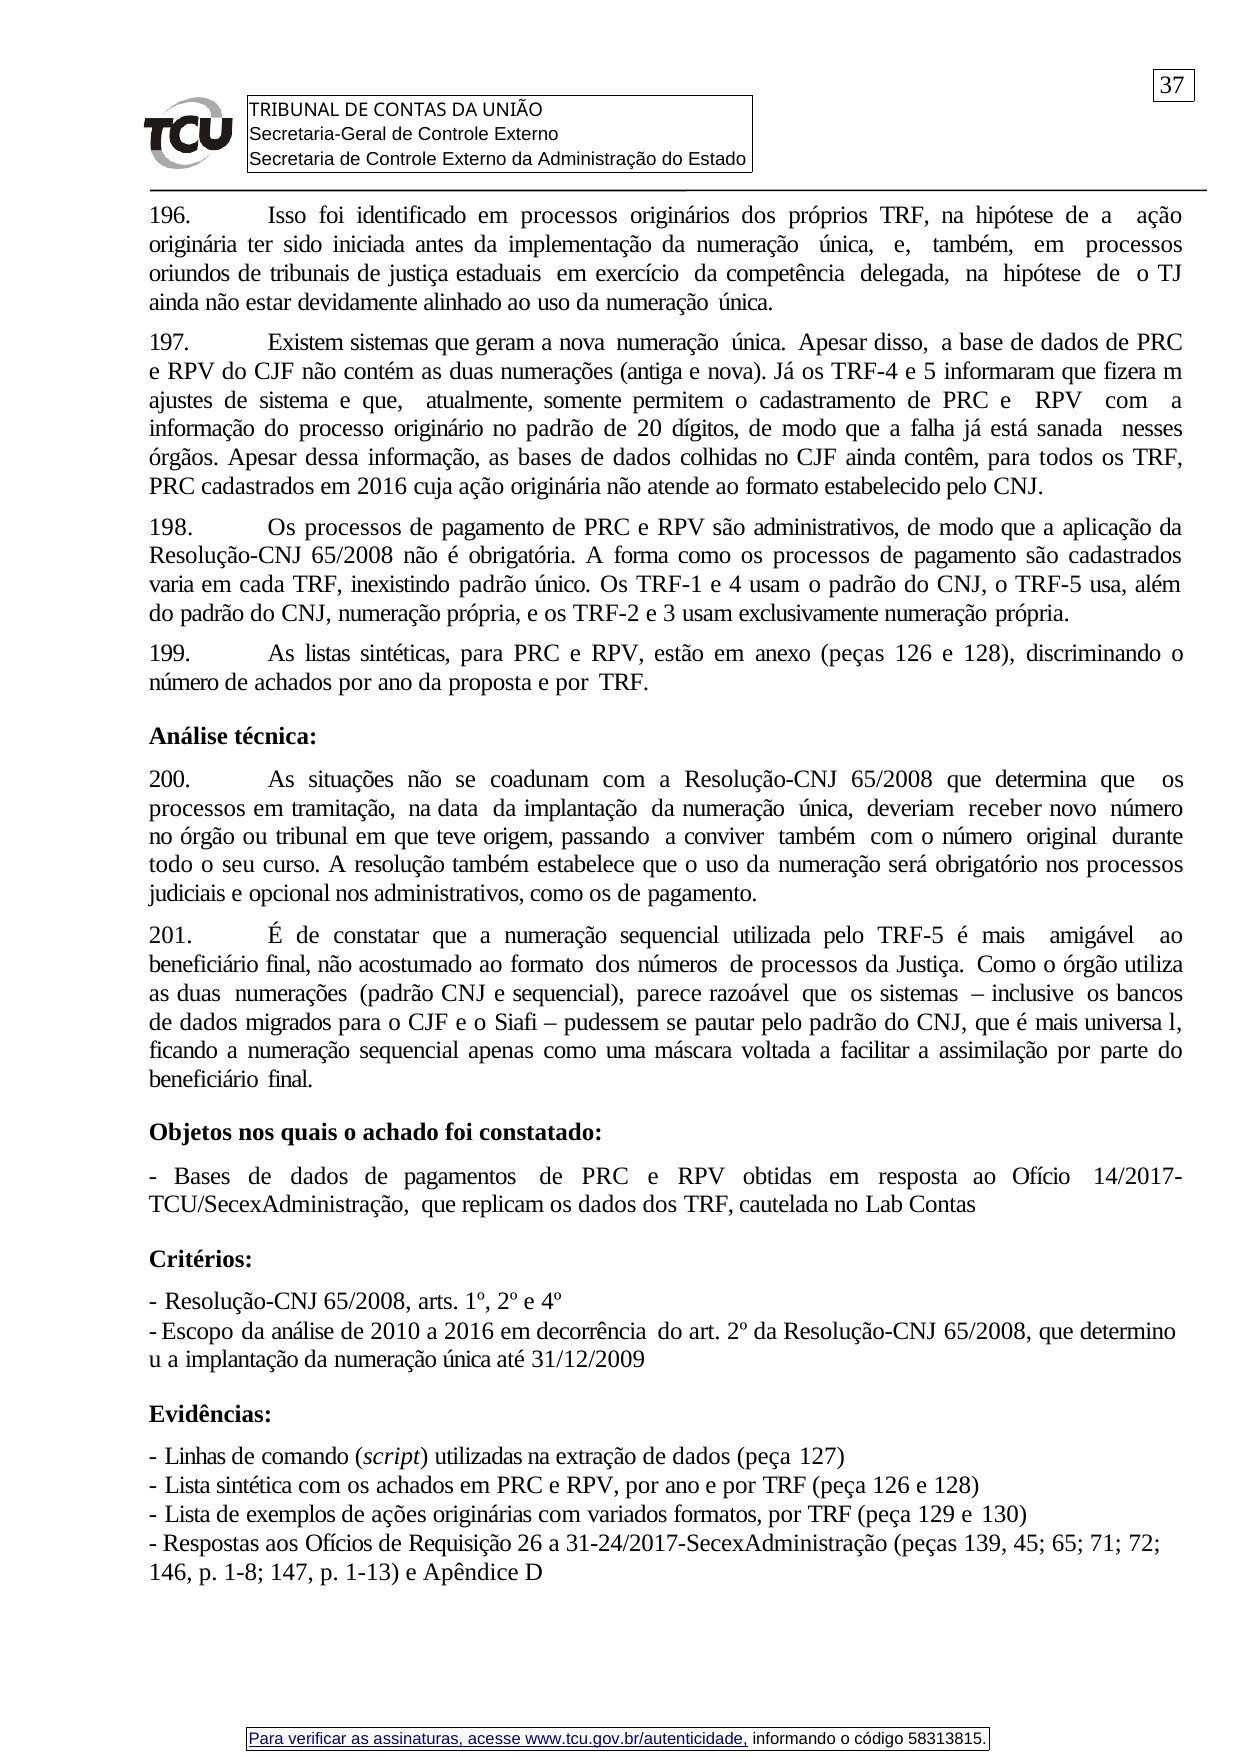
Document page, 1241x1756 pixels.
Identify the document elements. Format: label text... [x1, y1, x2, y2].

list As listas sintéticas, para PRC e RPV, estão em anexo (peças 126 e 128), discriminando o número de achados por ano da proposta e por TRF. [148, 639, 1184, 695]
list Lista sintética com os achados em PRC e RPV, por ano e por TRF (peça 126 e 128) [148, 1471, 1201, 1499]
list Escopo da análise de 2010 a 2016 em decorrência do art. 2º da Resolução-CNJ 65/2008, que determino u a implantação da numeração única até 31/12/2009 [148, 1317, 1182, 1373]
list É de constatar que a numeração sequencial utilizada pelo TRF-5 é mais amigável ao beneficiário final, não acostumado ao formato dos números de processos da Justiça. Como o órgão utiliza as duas numerações (padrão CNJ e sequencial), parece razoável que os sistemas – inclusive os bancos de dados migrados para o CJF e o Siafi – pudessem se pautar pelo padrão do CNJ, que é mais universa l, ficando a numeração sequencial apenas como uma máscara voltada a facilitar a assimilação por parte do beneficiário final. [148, 920, 1183, 1093]
text 146, p. 1-8; 147, p. 1-13) e Apêndice D [148, 1557, 1201, 1586]
subtitle Objetos nos quais o achado foi constatado: [148, 1117, 1201, 1146]
subtitle Análise técnica: [148, 721, 1201, 750]
list Linhas de comando (script) utilizadas na extração de dados (peça 127) [148, 1441, 1201, 1470]
picture [143, 97, 233, 169]
subtitle Evidências: [148, 1399, 1201, 1428]
list Lista de exemplos de ações originárias com variados formatos, por TRF (peça 129 e 130) [148, 1499, 1201, 1528]
list Bases de dados de pagamentos de PRC e RPV obtidas em resposta ao Ofício 14/2017- TCU/SecexAdministração, que replicam os dados dos TRF, cautelada no Lab Contas [148, 1162, 1183, 1218]
list Respostas aos Ofícios de Requisição 26 a 31-24/2017-SecexAdministração (peças 139, 45; 65; 71; 72; [148, 1529, 1201, 1557]
list Os processos de pagamento de PRC e RPV são administrativos, de modo que a aplicação da Resolução-CNJ 65/2008 não é obrigatória. A forma como os processos de pagamento são cadastrados varia em cada TRF, inexistindo padrão único. Os TRF-1 e 4 usam o padrão do CNJ, o TRF-5 usa, além do padrão do CNJ, numeração própria, e os TRF-2 e 3 usam exclusivamente numeração própria. [148, 512, 1182, 627]
list Existem sistemas que geram a nova numeração única. Apesar disso, a base de dados de PRC e RPV do CJF não contém as duas numerações (antiga e nova). Já os TRF-4 e 5 informaram que fizera m ajustes de sistema e que, atualmente, somente permitem o cadastramento de PRC e RPV com a informação do processo originário no padrão de 20 dígitos, de modo que a falha já está sanada nesses órgãos. Apesar dessa informação, as bases de dados colhidas no CJF ainda contêm, para todos os TRF, PRC cadastrados em 2016 cuja ação originária não atende ao formato estabelecido pelo CNJ. [148, 327, 1183, 500]
list Resolução-CNJ 65/2008, arts. 1º, 2º e 4º [148, 1286, 1201, 1315]
subtitle Critérios: [148, 1244, 1201, 1273]
list As situações não se coadunam com a Resolução-CNJ 65/2008 que determina que os processos em tramitação, na data da implantação da numeração única, deveriam receber novo número no órgão ou tribunal em que teve origem, passando a conviver também com o número original durante todo o seu curso. A resolução também estabelece que o uso da numeração será obrigatório nos processos judiciais e opcional nos administrativos, como os de pagamento. [148, 765, 1184, 906]
list Isso foi identificado em processos originários dos próprios TRF, na hipótese de a ação originária ter sido iniciada antes da implementação da numeração única, e, também, em processos oriundos de tribunais de justiça estaduais em exercício da competência delegada, na hipótese de o TJ ainda não estar devidamente alinhado ao uso da numeração única. [148, 200, 1183, 316]
